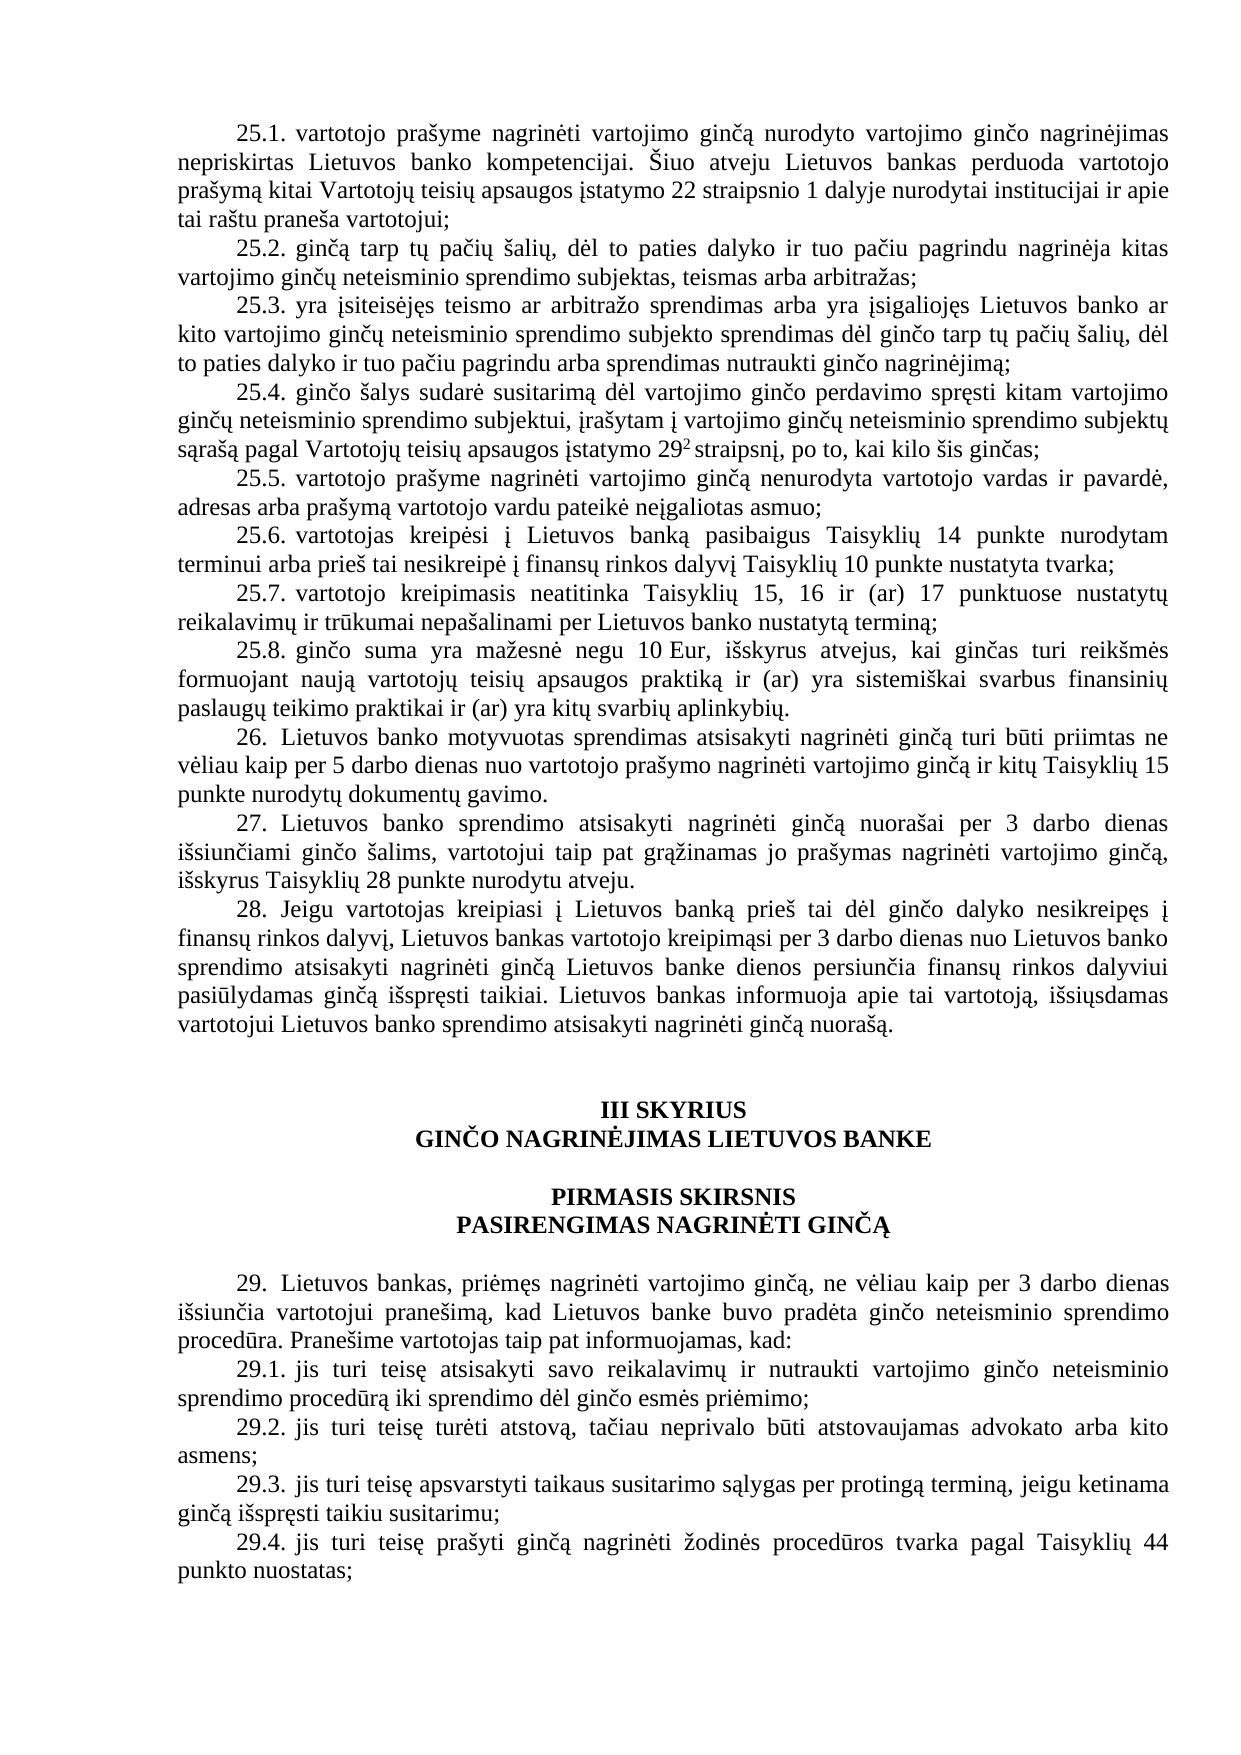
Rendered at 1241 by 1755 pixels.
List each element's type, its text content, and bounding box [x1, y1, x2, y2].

text ginčo nagrinėjimas Lietuvos banke [177, 1124, 1169, 1153]
text 25.4. ginčo šalys sudarė susitarimą dėl vartojimo ginčo perdavimo spręsti kitam vartojimo ginčų neteisminio sprendimo subjektui, įrašytam į vartojimo ginčų neteisminio sprendimo subjektų sąrašą pagal Vartotojų teisių apsaugos įstatymo 292 straipsnį, po to, kai kilo šis ginčas; [177, 377, 1169, 463]
text 25.2. ginčą tarp tų pačių šalių, dėl to paties dalyko ir tuo pačiu pagrindu nagrinėja kitas vartojimo ginčų neteisminio sprendimo subjektas, teismas arba arbitražas; [177, 233, 1169, 291]
text III SKYRIUS [177, 1096, 1169, 1124]
text 25.8. ginčo suma yra mažesnė negu 10 Eur, išskyrus atvejus, kai ginčas turi reikšmės formuojant naują vartotojų teisių apsaugos praktiką ir (ar) yra sistemiškai svarbus finansinių paslaugų teikimo praktikai ir (ar) yra kitų svarbių aplinkybių. [177, 636, 1169, 722]
text 29.3. jis turi teisę apsvarstyti taikaus susitarimo sąlygas per protingą terminą, jeigu ketinama ginčą išspręsti taikiu susitarimu; [177, 1469, 1169, 1527]
text 29.2. jis turi teisę turėti atstovą, tačiau neprivalo būti atstovaujamas advokato arba kito asmens; [177, 1412, 1169, 1469]
text 26. Lietuvos banko motyvuotas sprendimas atsisakyti nagrinėti ginčą turi būti priimtas ne vėliau kaip per 5 darbo dienas nuo vartotojo prašymo nagrinėti vartojimo ginčą ir kitų Taisyklių 15 punkte nurodytų dokumentų gavimo. [177, 722, 1169, 808]
text 25.6. vartotojas kreipėsi į Lietuvos banką pasibaigus Taisyklių 14 punkte nurodytam terminui arba prieš tai nesikreipė į finansų rinkos dalyvį Taisyklių 10 punkte nustatyta tvarka; [177, 521, 1169, 578]
text 25.3. yra įsiteisėjęs teismo ar arbitražo sprendimas arba yra įsigaliojęs Lietuvos banko ar kito vartojimo ginčų neteisminio sprendimo subjekto sprendimas dėl ginčo tarp tų pačių šalių, dėl to paties dalyko ir tuo pačiu pagrindu arba sprendimas nutraukti ginčo nagrinėjimą; [177, 291, 1169, 377]
text 28. Jeigu vartotojas kreipiasi į Lietuvos banką prieš tai dėl ginčo dalyko nesikreipęs į finansų rinkos dalyvį, Lietuvos bankas vartotojo kreipimąsi per 3 darbo dienas nuo Lietuvos banko sprendimo atsisakyti nagrinėti ginčą Lietuvos banke dienos persiunčia finansų rinkos dalyviui pasiūlydamas ginčą išspręsti taikiai. Lietuvos bankas informuoja apie tai vartotoją, išsiųsdamas vartotojui Lietuvos banko sprendimo atsisakyti nagrinėti ginčą nuorašą. [177, 894, 1169, 1038]
text 29.4. jis turi teisę prašyti ginčą nagrinėti žodinės procedūros tvarka pagal Taisyklių 44 punkto nuostatas; [177, 1527, 1169, 1584]
text PIRMASIS SKIRSNIS [177, 1182, 1169, 1211]
text 27. Lietuvos banko sprendimo atsisakyti nagrinėti ginčą nuorašai per 3 darbo dienas išsiunčiami ginčo šalims, vartotojui taip pat grąžinamas jo prašymas nagrinėti vartojimo ginčą, išskyrus Taisyklių 28 punkte nurodytu atveju. [177, 808, 1169, 894]
text 25.5. vartotojo prašyme nagrinėti vartojimo ginčą nenurodyta vartotojo vardas ir pavardė, adresas arba prašymą vartotojo vardu pateikė neįgaliotas asmuo; [177, 463, 1169, 521]
text 29.1. jis turi teisę atsisakyti savo reikalavimų ir nutraukti vartojimo ginčo neteisminio sprendimo procedūrą iki sprendimo dėl ginčo esmės priėmimo; [177, 1354, 1169, 1412]
text pasirengimas nagrinėti ginčą [177, 1211, 1169, 1239]
text 25.1. vartotojo prašyme nagrinėti vartojimo ginčą nurodyto vartojimo ginčo nagrinėjimas nepriskirtas Lietuvos banko kompetencijai. Šiuo atveju Lietuvos bankas perduoda vartotojo prašymą kitai Vartotojų teisių apsaugos įstatymo 22 straipsnio 1 dalyje nurodytai institucijai ir apie tai raštu praneša vartotojui; [177, 118, 1169, 233]
text 29. Lietuvos bankas, priėmęs nagrinėti vartojimo ginčą, ne vėliau kaip per 3 darbo dienas išsiunčia vartotojui pranešimą, kad Lietuvos banke buvo pradėta ginčo neteisminio sprendimo procedūra. Pranešime vartotojas taip pat informuojamas, kad: [177, 1268, 1170, 1354]
text 25.7. vartotojo kreipimasis neatitinka Taisyklių 15, 16 ir (ar) 17 punktuose nustatytų reikalavimų ir trūkumai nepašalinami per Lietuvos banko nustatytą terminą; [177, 578, 1169, 636]
